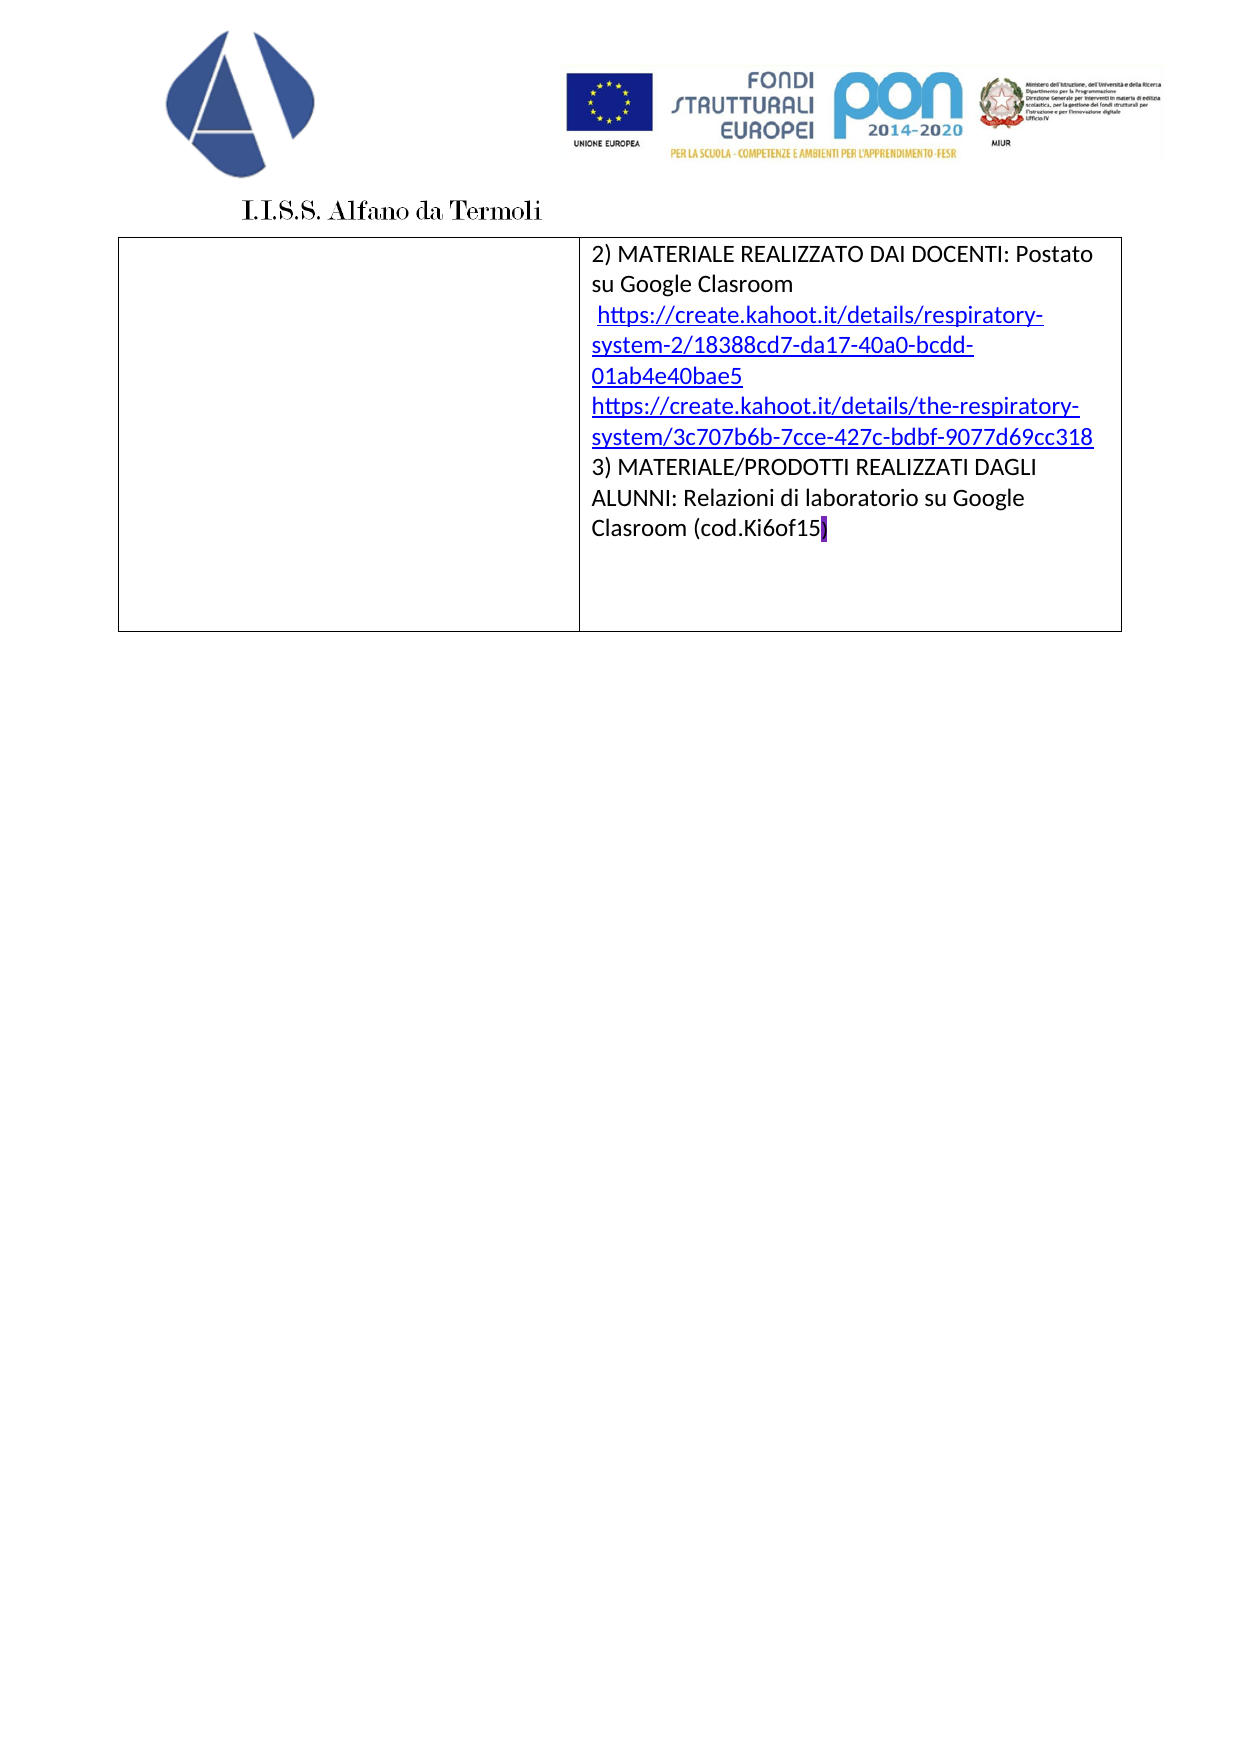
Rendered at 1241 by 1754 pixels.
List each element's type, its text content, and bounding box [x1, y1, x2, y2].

table_cell [119, 238, 579, 631]
table_cell 2) MATERIALE REALIZZATO DAI DOCENTI: Postato su Google Clasroom https://create.kahoot.it/details/respiratory-system-2/18388cd7-da17-40a0-bcdd-01ab4e40bae5 https://create.kahoot.it/details/the-respiratory-system/3c707b6b-7cce-427c-bdbf-9077d69cc318 3) MATERIALE/PRODOTTI REALIZZATI DAGLI ALUNNI: Relazioni di laboratorio su Google Clasroom (cod.Ki6of15) [580, 238, 1121, 631]
